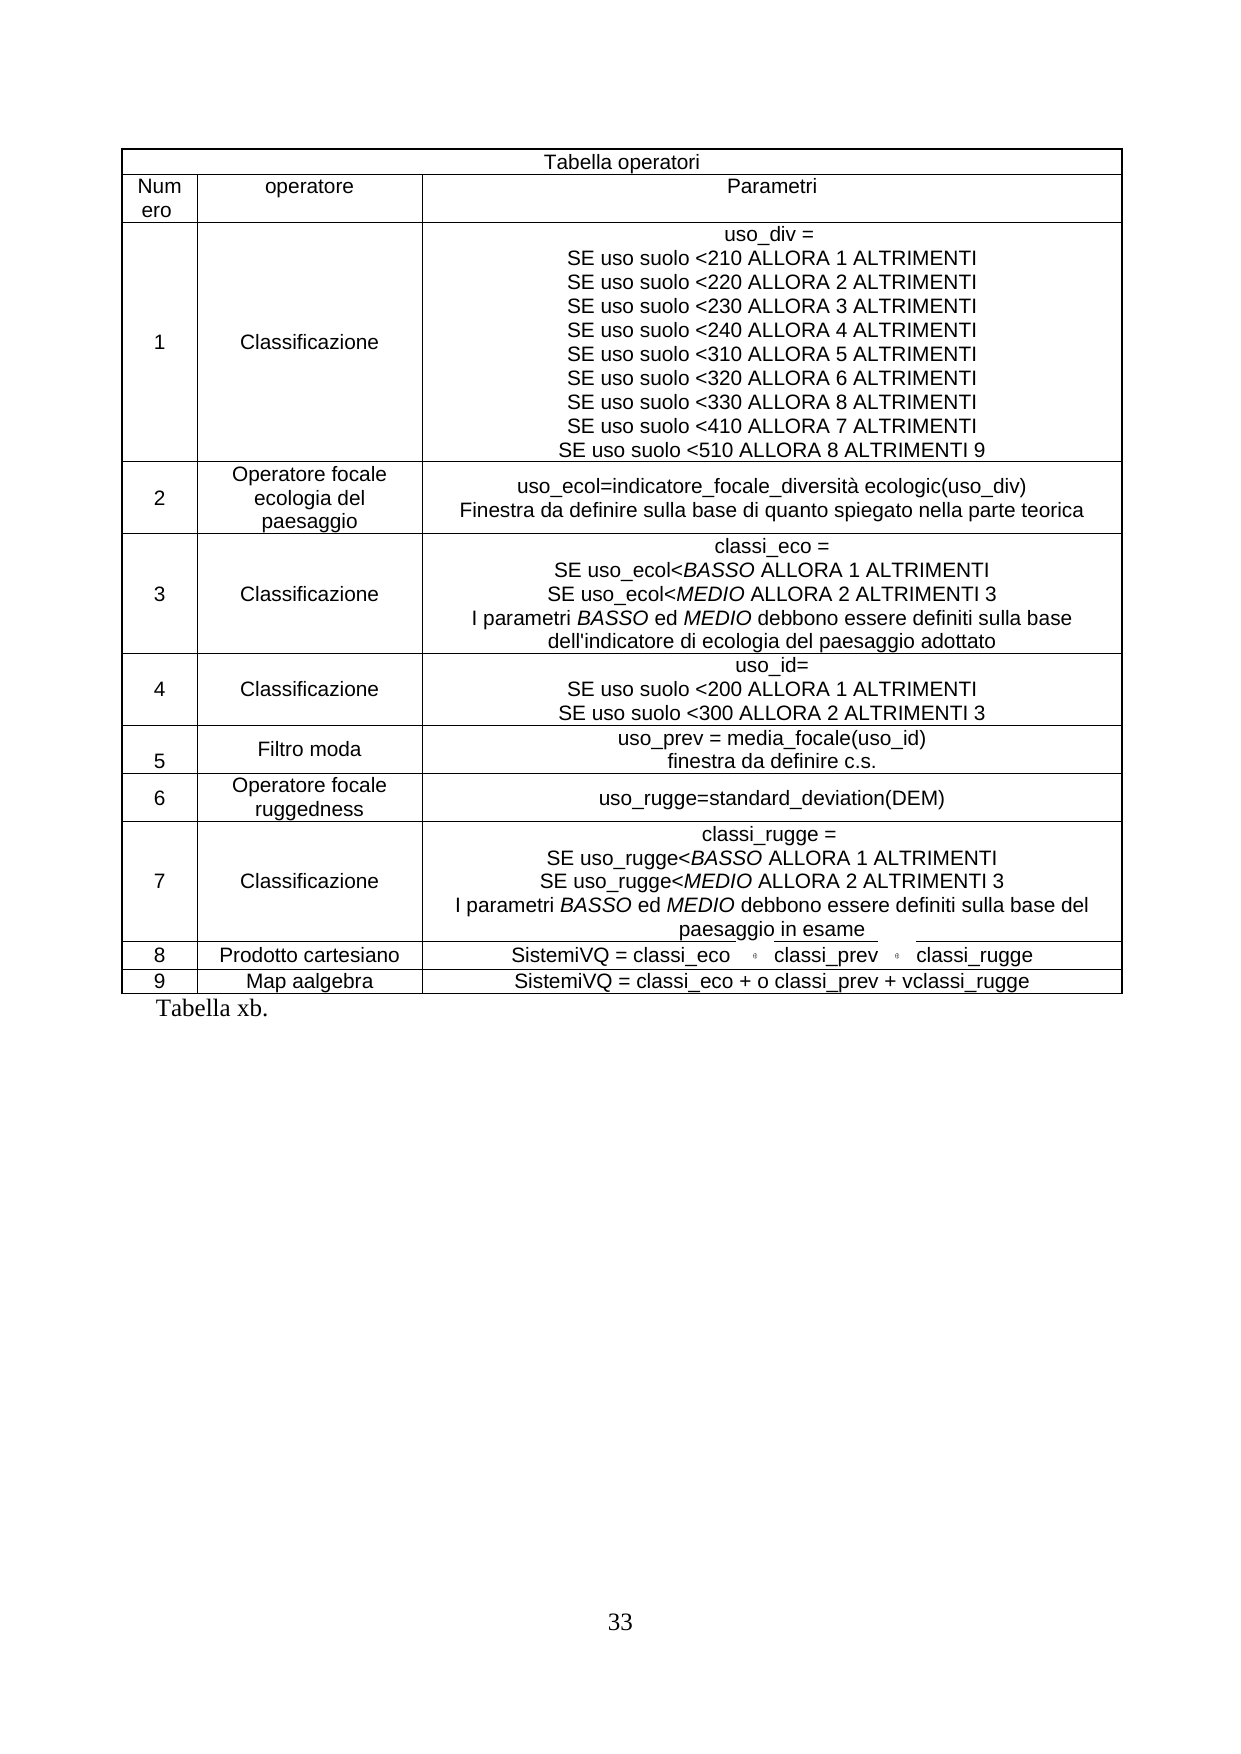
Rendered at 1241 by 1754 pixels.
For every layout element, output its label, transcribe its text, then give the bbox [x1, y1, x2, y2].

table_cell uso_div = SE uso suolo <210 ALLORA 1 ALTRIMENTI SE uso suolo <220 ALLORA 2 ALTRIMENTI SE uso suolo <230 ALLORA 3 ALTRIMENTI SE uso suolo <240 ALLORA 4 ALTRIMENTI SE uso suolo <310 ALLORA 5 ALTRIMENTI SE uso suolo <320 ALLORA 6 ALTRIMENTI SE uso suolo <330 ALLORA 8 ALTRIMENTI SE uso suolo <410 ALLORA 7 ALTRIMENTI SE uso suolo <510 ALLORA 8 ALTRIMENTI 9 [423, 223, 1121, 461]
table_cell 3 [123, 534, 197, 653]
table_cell Operatore focale ecologia del paesaggio [198, 462, 422, 533]
table_cell Classificazione [198, 534, 422, 653]
table_cell Filtro moda [198, 726, 422, 773]
table_cell 6 [123, 774, 197, 821]
text Tabella xb. [118, 993, 1122, 1022]
table_cell classi_rugge = SE uso_rugge<BASSO ALLORA 1 ALTRIMENTI SE uso_rugge<MEDIO ALLORA 2 ALTRIMENTI 3 I parametri BASSO ed MEDIO debbono essere definiti sulla base del paesaggio in esame [423, 822, 1121, 941]
table_cell Classificazione [198, 223, 422, 461]
table_cell operatore [198, 175, 422, 222]
table_cell 2 [123, 462, 197, 533]
table_cell uso_ecol=indicatore_focale_diversità ecologic(uso_div) Finestra da definire sulla base di quanto spiegato nella parte teorica [423, 462, 1121, 533]
table_cell 8 [123, 942, 197, 969]
table_cell SistemiVQ = classi_eco + o classi_prev + vclassi_rugge [423, 970, 1121, 993]
table_cell 1 [123, 223, 197, 461]
table_cell uso_id= SE uso suolo <200 ALLORA 1 ALTRIMENTI SE uso suolo <300 ALLORA 2 ALTRIMENTI 3 [423, 654, 1121, 725]
table_cell uso_rugge=standard_deviation(DEM) [423, 774, 1121, 821]
table_cell uso_prev = media_focale(uso_id) finestra da definire c.s. [423, 726, 1121, 773]
table_cell SistemiVQ = classi_eco [423, 942, 736, 969]
table_header Tabella operatori [123, 150, 1121, 174]
table_cell Operatore focale ruggedness [198, 774, 422, 821]
table_cell Prodotto cartesiano [198, 942, 422, 969]
table_cell 5 [123, 726, 197, 773]
table_cell classi_prev [774, 942, 878, 969]
table_cell Classificazione [198, 822, 422, 941]
table_cell Map aalgebra [198, 970, 422, 993]
table_cell Classificazione [198, 654, 422, 725]
table_cell 4 [123, 654, 197, 725]
table_cell Numero [123, 175, 197, 222]
table_cell classi_eco = SE uso_ecol<BASSO ALLORA 1 ALTRIMENTI SE uso_ecol<MEDIO ALLORA 2 ALTRIMENTI 3 I parametri BASSO ed MEDIO debbono essere definiti sulla base dell'indicatore di ecologia del paesaggio adottato [423, 534, 1121, 653]
table_cell classi_rugge [916, 942, 1121, 969]
table_cell 9 [123, 970, 197, 993]
table_cell 7 [123, 822, 197, 941]
table_cell Parametri [423, 175, 1121, 222]
